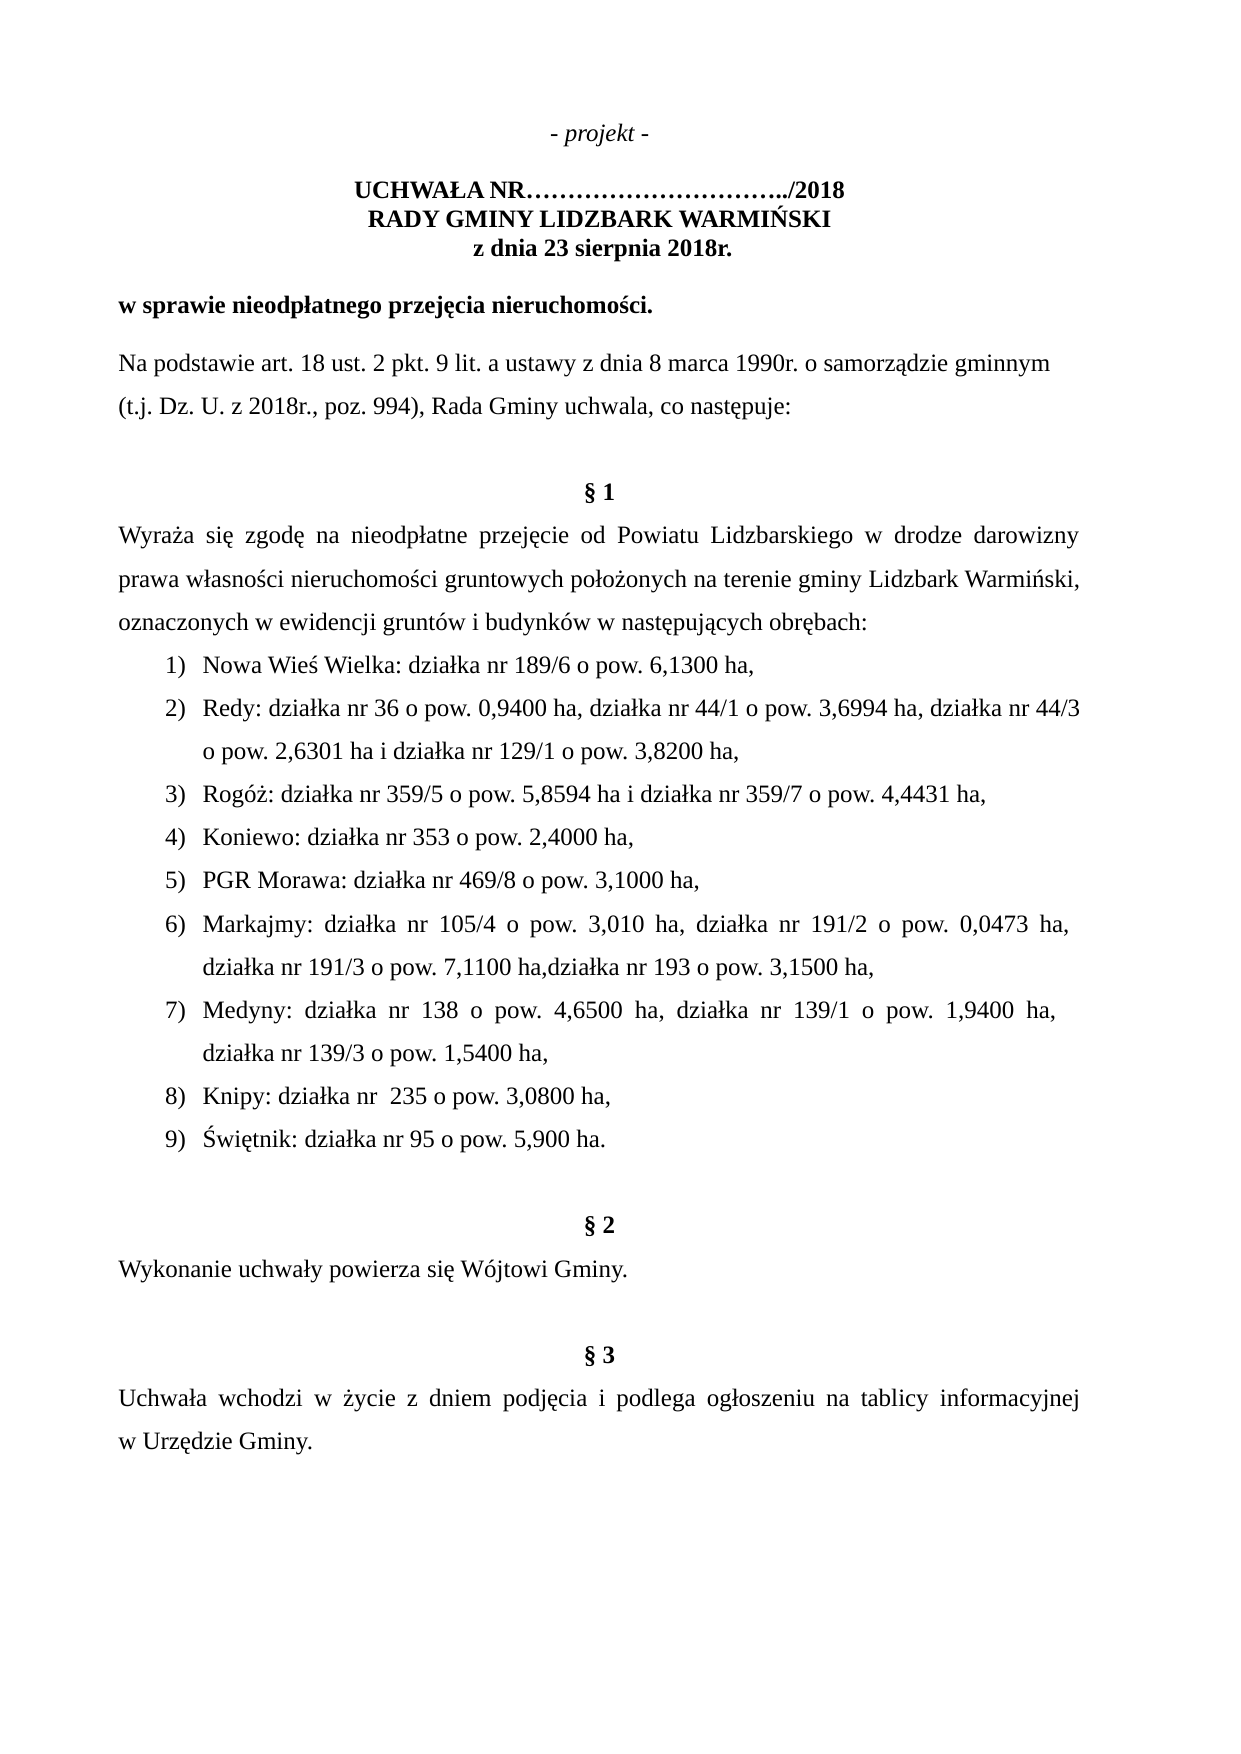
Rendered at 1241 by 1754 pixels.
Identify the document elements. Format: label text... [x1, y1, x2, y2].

list Markajmy: działka nr 105/4 o pow. 3,010 ha, działka nr 191/2 o pow. 0,0473 ha, działka nr 191/3 o pow. 7,1100 ha,działka nr 193 o pow. 3,1500 ha, [165, 909, 1081, 981]
text Wyraża się zgodę na nieodpłatne przejęcie od Powiatu Lidzbarskiego w drodze darowizny prawa własności nieruchomości gruntowych położonych na terenie gminy Lidzbark Warmiński, oznaczonych w ewidencji gruntów i budynków w następujących obrębach: [118, 521, 1081, 636]
list Koniewo: działka nr 353 o pow. 2,4000 ha, [165, 822, 1081, 851]
list Rogóż: działka nr 359/5 o pow. 5,8594 ha i działka nr 359/7 o pow. 4,4431 ha, [165, 779, 1081, 808]
text RADY GMINY LIDZBARK WARMIŃSKI [118, 204, 1081, 233]
text Na podstawie art. 18 ust. 2 pkt. 9 lit. a ustawy z dnia 8 marca 1990r. o samorządzie gminnym (t.j. Dz. U. z 2018r., poz. 994), Rada Gminy uchwala, co następuje: [118, 348, 1081, 420]
list PGR Morawa: działka nr 469/8 o pow. 3,1000 ha, [165, 866, 1081, 894]
text - projekt - [118, 118, 1081, 147]
text Wykonanie uchwały powierza się Wójtowi Gminy. [118, 1254, 1081, 1282]
text w sprawie nieodpłatnego przejęcia nieruchomości. [118, 291, 1081, 319]
text z dnia 23 sierpnia 2018r. [118, 233, 1081, 262]
list Nowa Wieś Wielka: działka nr 189/6 o pow. 6,1300 ha, [165, 650, 1081, 679]
text § 1 [118, 477, 1081, 506]
list Medyny: działka nr 138 o pow. 4,6500 ha, działka nr 139/1 o pow. 1,9400 ha, działka nr 139/3 o pow. 1,5400 ha, [165, 995, 1081, 1067]
list Knipy: działka nr 235 o pow. 3,0800 ha, [165, 1081, 1081, 1110]
text § 2 [118, 1211, 1081, 1239]
text § 3 [118, 1340, 1081, 1369]
list Świętnik: działka nr 95 o pow. 5,900 ha. [165, 1124, 1081, 1153]
text Uchwała wchodzi w życie z dniem podjęcia i podlega ogłoszeniu na tablicy informacyjnej w Urzędzie Gminy. [118, 1383, 1081, 1455]
text UCHWAŁA NR…………………………../2018 [118, 176, 1081, 204]
list Redy: działka nr 36 o pow. 0,9400 ha, działka nr 44/1 o pow. 3,6994 ha, działka nr 44/3 o pow. 2,6301 ha i działka nr 129/1 o pow. 3,8200 ha, [165, 693, 1081, 765]
